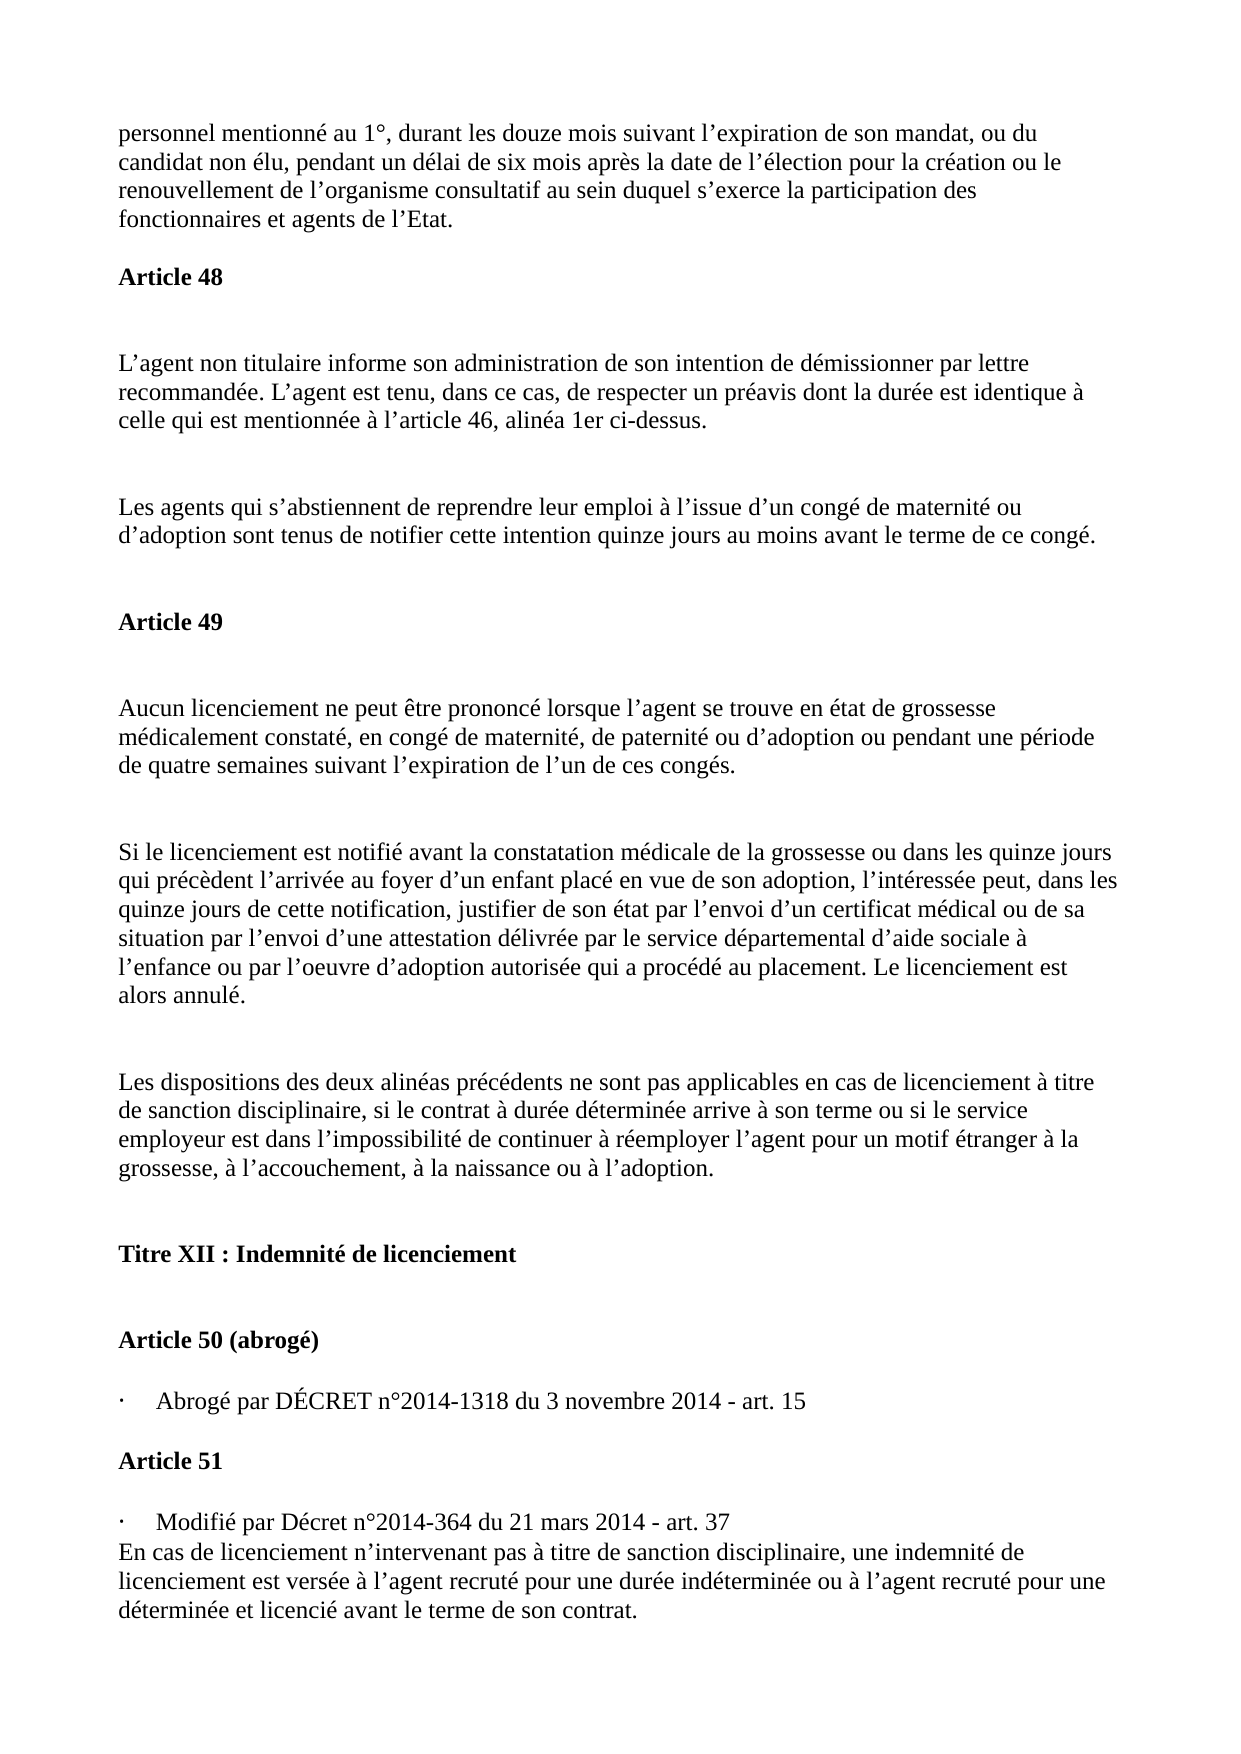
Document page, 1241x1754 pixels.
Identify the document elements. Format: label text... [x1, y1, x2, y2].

text Titre XII : Indemnité de licenciement [118, 1239, 1122, 1268]
text Article 49 [118, 607, 1122, 636]
text personnel mentionné au 1°, durant les douze mois suivant l’expiration de son mandat, ou du candidat non élu, pendant un délai de six mois après la date de l’élection pour la création ou le renouvellement de l’organisme consultatif au sein duquel s’exerce la participation des fonctionnaires et agents de l’Etat. [118, 118, 1122, 233]
text Article 51 [118, 1446, 1122, 1474]
text Article 50 (abrogé) [118, 1326, 1122, 1354]
text L’agent non titulaire informe son administration de son intention de démissionner par lettre recommandée. L’agent est tenu, dans ce cas, de respecter un préavis dont la durée est identique à celle qui est mentionnée à l’article 46, alinéa 1er ci-dessus. [118, 348, 1122, 434]
list Abrogé par DÉCRET n°2014-1318 du 3 novembre 2014 - art. 15 [118, 1383, 1122, 1417]
text Article 48 [118, 262, 1122, 291]
text Les dispositions des deux alinéas précédents ne sont pas applicables en cas de licenciement à titre de sanction disciplinaire, si le contrat à durée déterminée arrive à son terme ou si le service employeur est dans l’impossibilité de continuer à réemployer l’agent pour un motif étranger à la grossesse, à l’accouchement, à la naissance ou à l’adoption. [118, 1067, 1122, 1182]
text En cas de licenciement n’intervenant pas à titre de sanction disciplinaire, une indemnité de licenciement est versée à l’agent recruté pour une durée indéterminée ou à l’agent recruté pour une déterminée et licencié avant le terme de son contrat. [118, 1537, 1122, 1624]
text Les agents qui s’abstiennent de reprendre leur emploi à l’issue d’un congé de maternité ou d’adoption sont tenus de notifier cette intention quinze jours au moins avant le terme de ce congé. [118, 492, 1122, 549]
text Si le licenciement est notifié avant la constatation médicale de la grossesse ou dans les quinze jours qui précèdent l’arrivée au foyer d’un enfant placé en vue de son adoption, l’intéressée peut, dans les quinze jours de cette notification, justifier de son état par l’envoi d’un certificat médical ou de sa situation par l’envoi d’une attestation délivrée par le service départemental d’aide sociale à l’enfance ou par l’oeuvre d’adoption autorisée qui a procédé au placement. Le licenciement est alors annulé. [118, 837, 1122, 1009]
list Modifié par Décret n°2014-364 du 21 mars 2014 - art. 37 [118, 1503, 1122, 1537]
text Aucun licenciement ne peut être prononcé lorsque l’agent se trouve en état de grossesse médicalement constaté, en congé de maternité, de paternité ou d’adoption ou pendant une période de quatre semaines suivant l’expiration de l’un de ces congés. [118, 693, 1122, 779]
